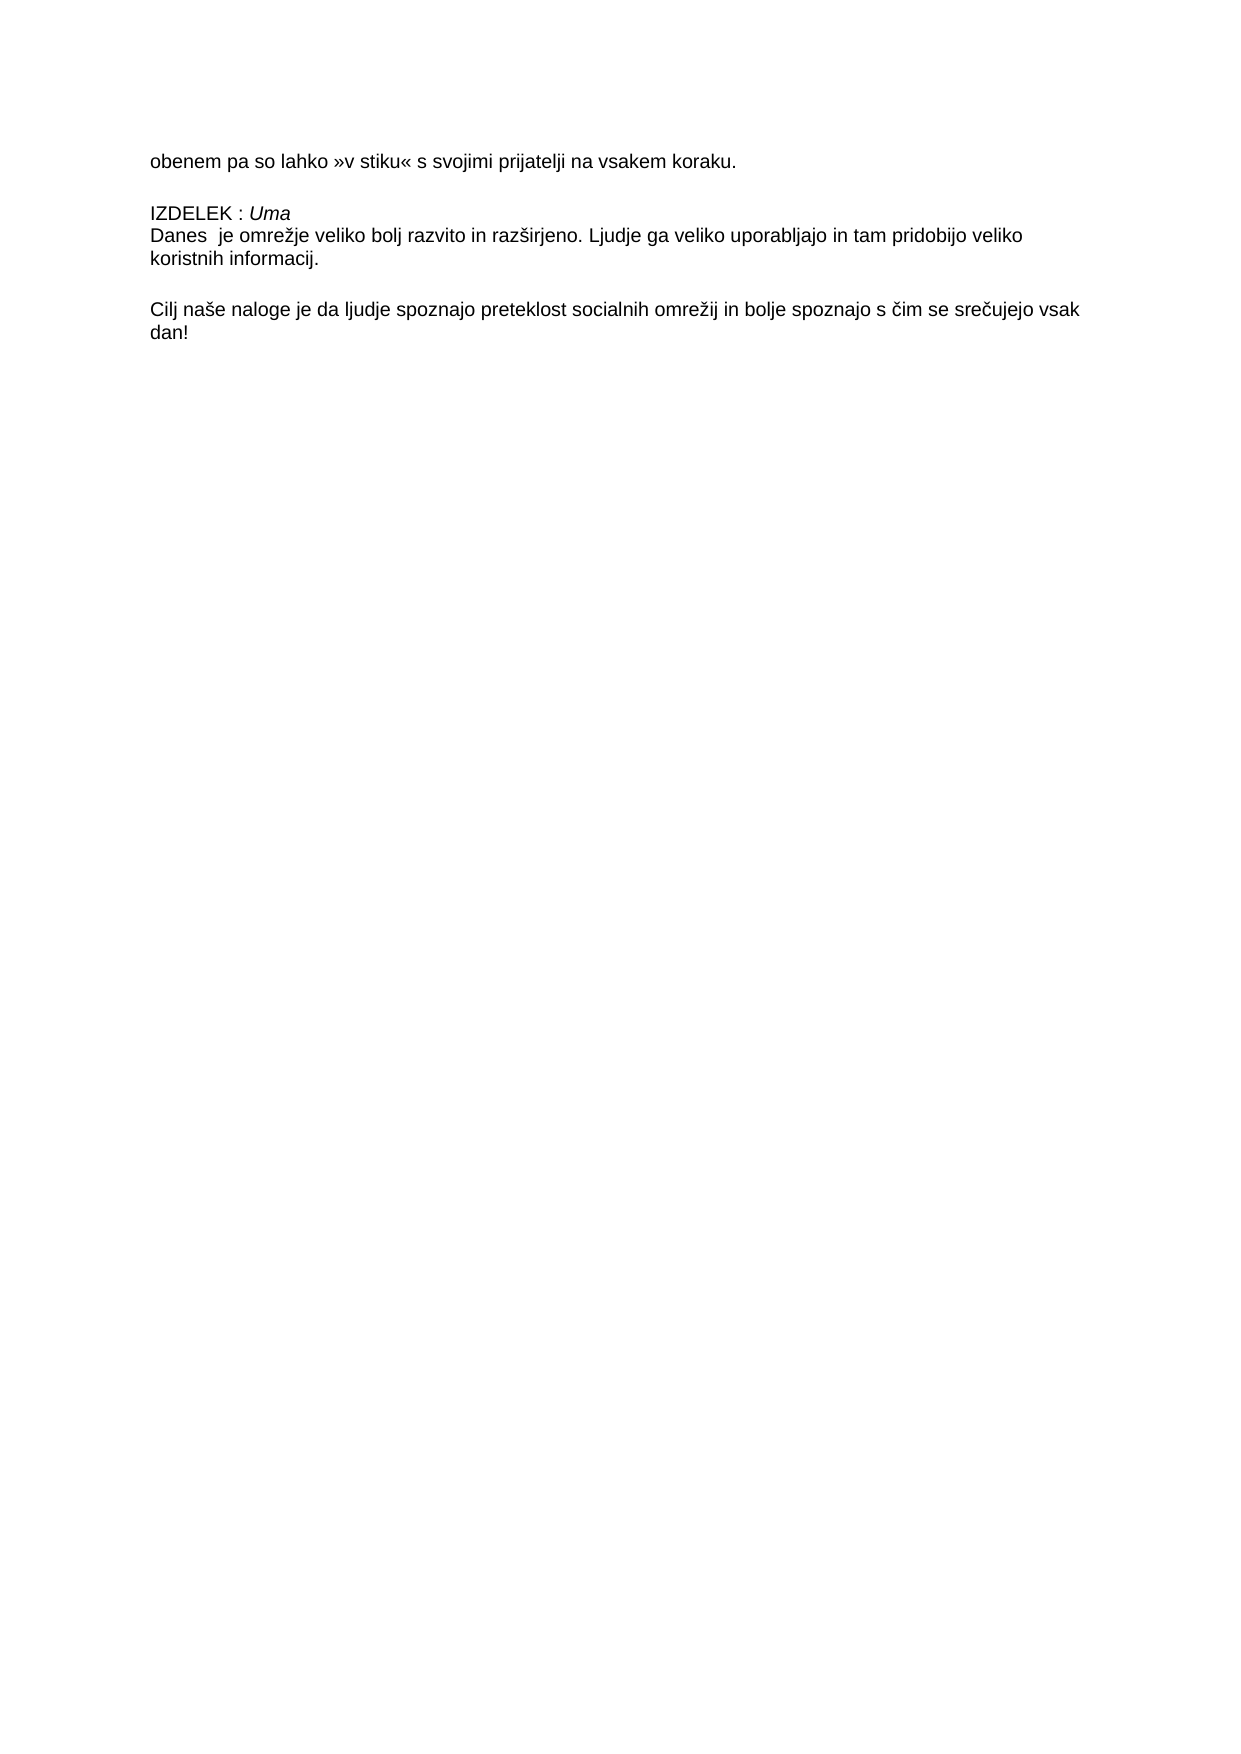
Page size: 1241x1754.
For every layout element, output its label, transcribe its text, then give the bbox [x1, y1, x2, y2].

text obenem pa so lahko »v stiku« s svojimi prijatelji na vsakem koraku. IZDELEK : Uma Danes je omrežje veliko bolj razvito in razširjeno. Ljudje ga veliko uporabljajo in tam pridobijo veliko koristnih informacij. Cilj naše naloge je da ljudje spoznajo preteklost socialnih omrežij in bolje spoznajo s čim se srečujejo vsak dan! [150, 150, 1090, 372]
